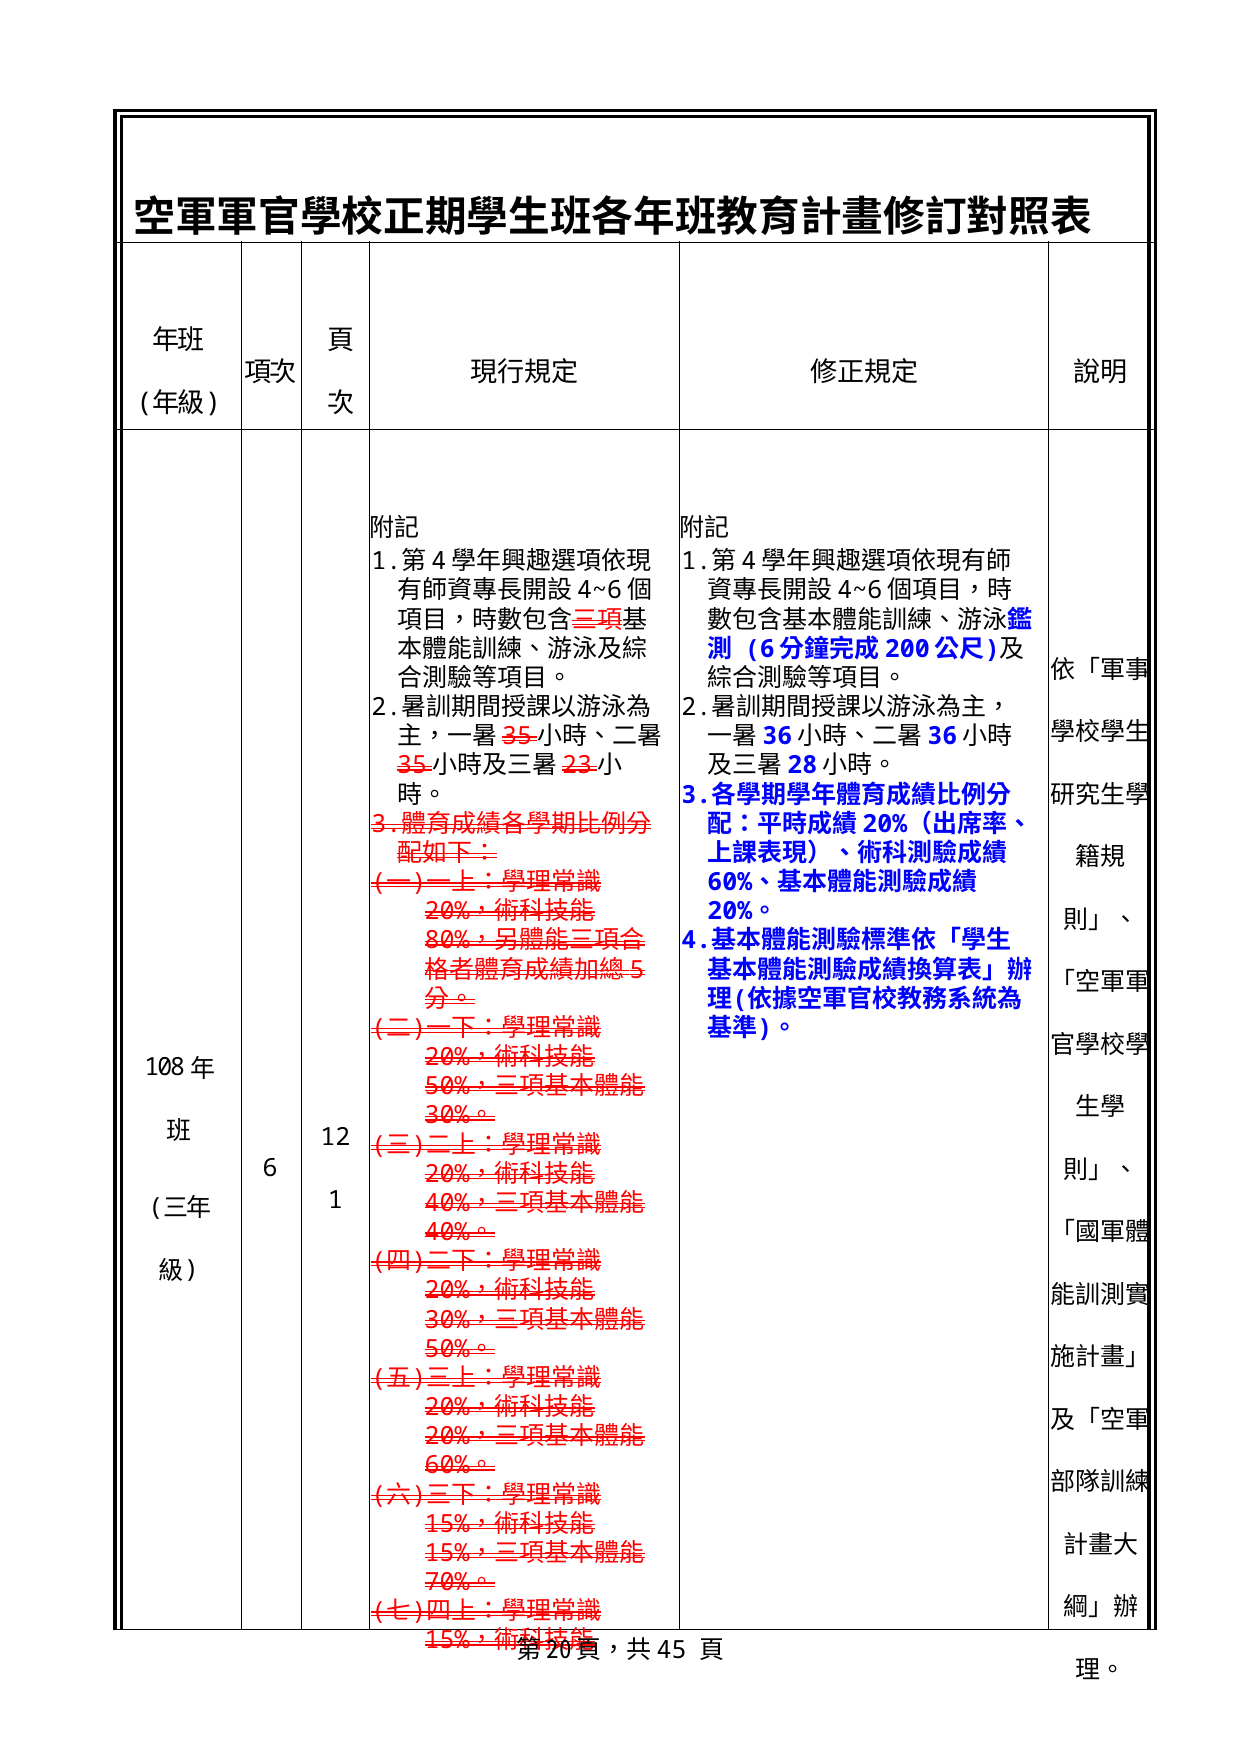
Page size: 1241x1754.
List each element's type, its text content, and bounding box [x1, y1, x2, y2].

table_cell 現行規定 [370, 243, 679, 429]
table_cell 121 [302, 430, 369, 1629]
table_cell 頁次 [302, 243, 369, 429]
table_cell 依「軍事學校學生研究生學籍規則」、「空軍軍官學校學生學則」、「國軍體能訓測實施計畫」及「空軍部隊訓練計畫大綱」辦理。 [1049, 430, 1147, 1629]
table_cell 附記 1.第4學年興趣選項依現有師資專長開設4~6個項目，時數包含三項基本體能訓練、游泳及綜合測驗等項目。 2.暑訓期間授課以游泳為主，一暑35小時、二暑35小時及三暑23小時。 3.體育成績各學期比例分配如下： (一)一上：學理常識20%，術科技能80%，另體能三項合格者體育成績加總5分。 (二)一下：學理常識20%，術科技能50%，三項基本體能30%。 (三)二上：學理常識20%，術科技能40%，三項基本體能40%。 (四)二下：學理常識20%，術科技能30%，三項基本體能50%。 (五)三上：學理常識20%，術科技能20%，三項基本體能60%。 (六)三下：學理常識15%，術科技能15%，三項基本體能70%。 (七)四上：學理常識15%，術科技能85%。 (八)四下：學理常識15%，術科技能85%。 3.新增。 4.新增。 [370, 430, 679, 1629]
table_cell 附記 1.第4學年興趣選項依現有師資專長開設4~6個項目，時數包含基本體能訓練、游泳鑑測 (6分鐘完成200公尺)及綜合測驗等項目。 2.暑訓期間授課以游泳為主，一暑36小時、二暑36小時及三暑28小時。 3.各學期學年體育成績比例分配：平時成績20%（出席率、上課表現）、術科測驗成績60%、基本體能測驗成績20%。 4.基本體能測驗標準依「學生基本體能測驗成績換算表」辦理(依據空軍官校教務系統為基準)。 [680, 430, 1048, 1629]
table_cell 修正規定 [680, 243, 1048, 429]
table_cell 108年班 (三年級) [123, 430, 241, 1629]
table_header 空軍軍官學校正期學生班各年班教育計畫修訂對照表 [118, 112, 1152, 241]
table_cell 6 [242, 430, 301, 1629]
table_cell 說明 [1049, 243, 1147, 429]
table_cell 項次 [242, 243, 301, 429]
table_cell 年班 (年級) [123, 243, 241, 429]
